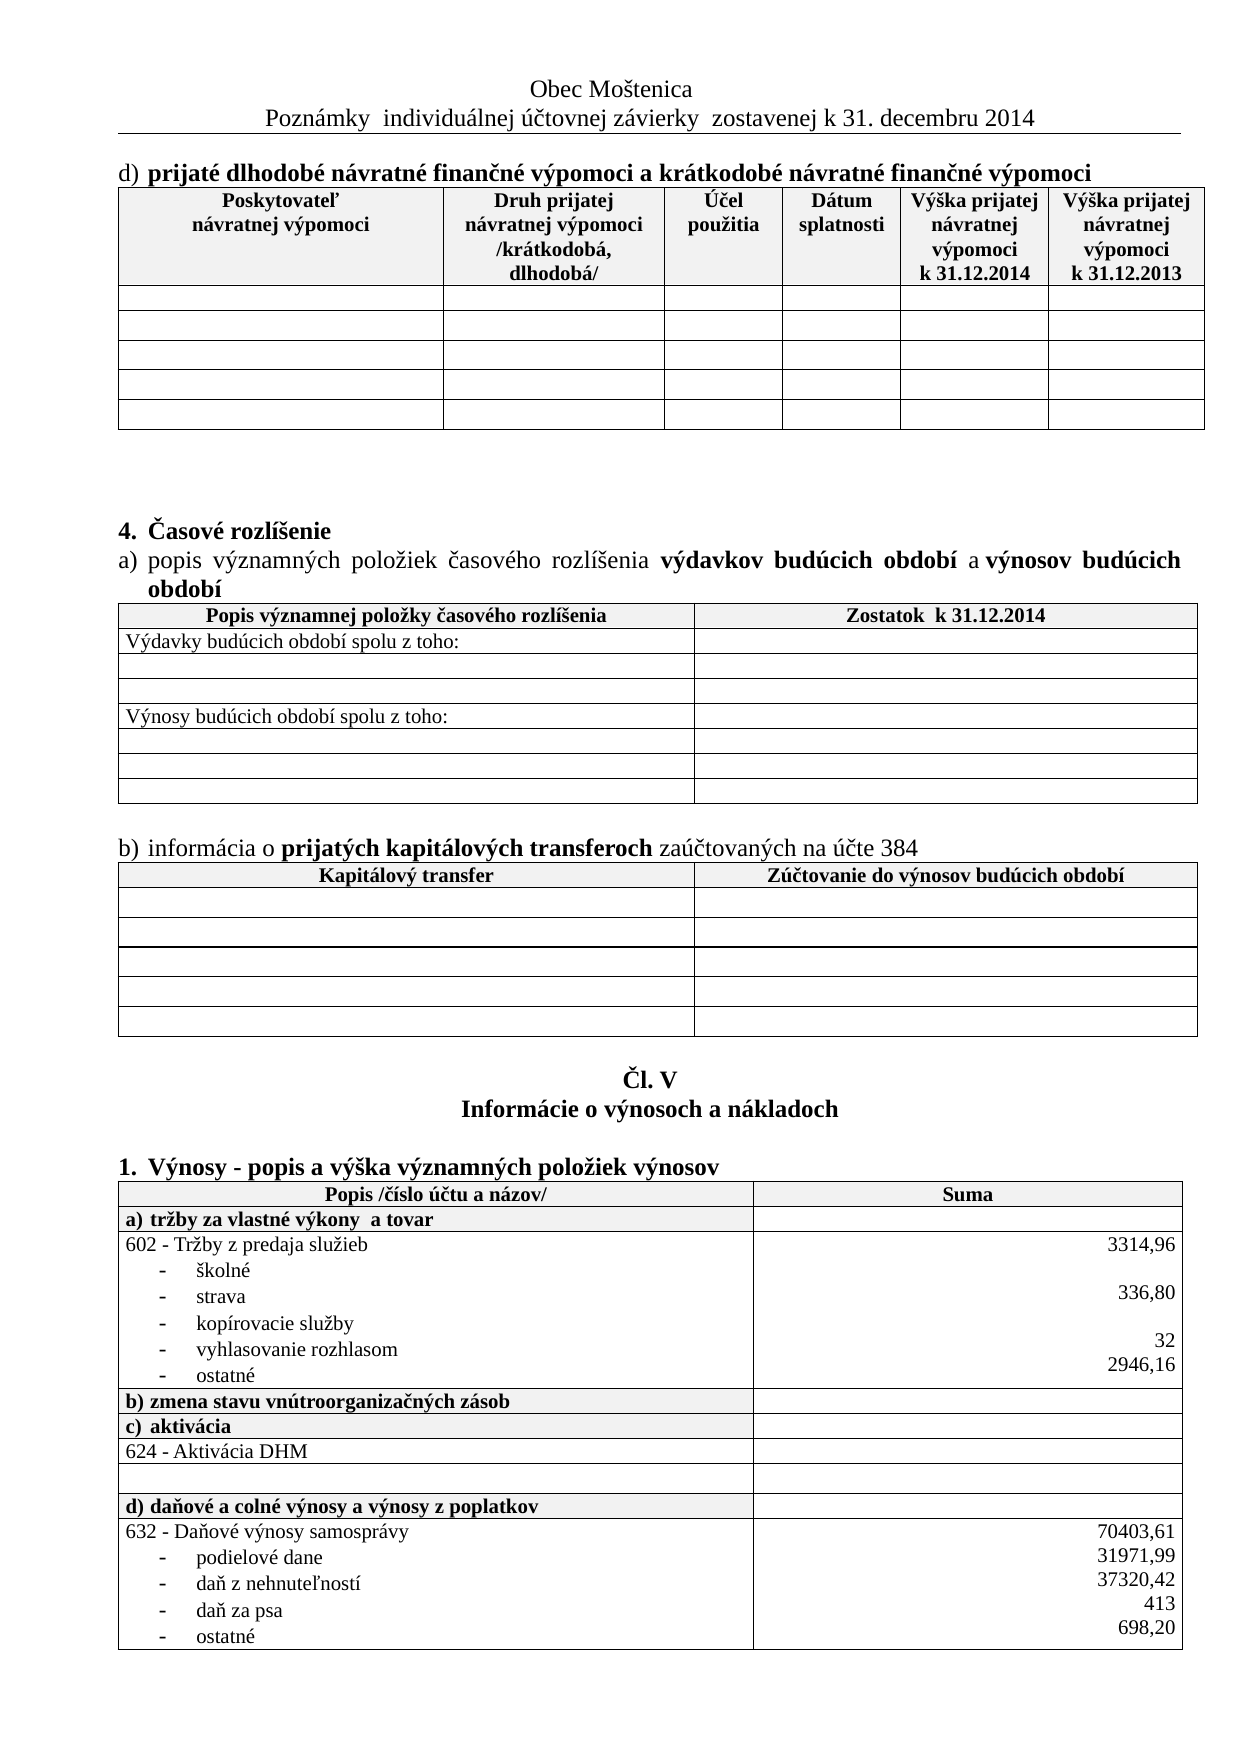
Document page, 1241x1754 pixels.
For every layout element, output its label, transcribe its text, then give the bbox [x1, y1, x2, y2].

table_cell [444, 370, 664, 399]
table_header Popis významnej položky časového rozlíšenia [119, 604, 694, 627]
table_cell [695, 779, 1197, 803]
table_cell [754, 1414, 1182, 1438]
table_cell [1049, 370, 1204, 399]
table_cell [901, 311, 1048, 339]
table_header Popis /číslo účtu a názov/ [119, 1182, 753, 1206]
table_cell [1049, 311, 1204, 339]
table_header Druh prijatej návratnej výpomoci /krátkodobá, dlhodobá/ [444, 188, 664, 284]
table_cell tržby za vlastné výkony a tovar [119, 1207, 753, 1231]
table_cell [665, 370, 782, 399]
table_cell [783, 341, 900, 369]
table_header Účel použitia [665, 188, 782, 284]
table_header Zúčtovanie do výnosov budúcich období [695, 863, 1197, 887]
table_cell [754, 1494, 1182, 1518]
table_header Dátum splatnosti [783, 188, 900, 284]
table_cell zmena stavu vnútroorganizačných zásob [119, 1389, 753, 1413]
table_cell [1049, 286, 1204, 310]
table_cell [901, 341, 1048, 369]
table_cell [665, 286, 782, 310]
table_cell 624 - Aktivácia DHM [119, 1439, 753, 1463]
table_cell 632 - Daňové výnosy samosprávy podielové dane daň z nehnuteľností daň za psa ostatné [119, 1519, 753, 1648]
table_header Suma [754, 1182, 1182, 1206]
table_header Poskytovateľ návratnej výpomoci [119, 188, 443, 284]
table_cell [665, 311, 782, 339]
table_cell [754, 1464, 1182, 1493]
table_header Zostatok k 31.12.2014 [695, 604, 1197, 627]
table_cell aktivácia [119, 1414, 753, 1438]
table_cell [119, 1464, 753, 1493]
table_cell [444, 400, 664, 429]
table_header Výška prijatej návratnej výpomoci k 31.12.2014 [901, 188, 1048, 284]
table_cell [901, 370, 1048, 399]
table_cell [1049, 341, 1204, 369]
table_cell [695, 918, 1197, 946]
list prijaté dlhodobé návratné finančné výpomoci a krátkodobé návratné finančné výpomoci [118, 158, 1181, 187]
table_cell [901, 286, 1048, 310]
table_cell [783, 286, 900, 310]
list informácia o prijatých kapitálových transferoch zaúčtovaných na účte 384 [118, 833, 1181, 862]
table_cell [119, 400, 443, 429]
table_cell [119, 888, 694, 917]
table_cell [754, 1389, 1182, 1413]
table_cell [695, 729, 1197, 753]
table_cell [695, 754, 1197, 778]
table_cell [1049, 400, 1204, 429]
table_cell [119, 779, 694, 803]
table_cell [695, 654, 1197, 678]
list Výnosy - popis a výška významných položiek výnosov [118, 1152, 1181, 1181]
table_cell [695, 704, 1197, 728]
table_cell [783, 370, 900, 399]
table_cell daňové a colné výnosy a výnosy z poplatkov [119, 1494, 753, 1518]
table_header Kapitálový transfer [119, 863, 694, 887]
text Čl. V [118, 1066, 1181, 1094]
table_cell [119, 654, 694, 678]
table_cell [119, 754, 694, 778]
text Informácie o výnosoch a nákladoch [118, 1094, 1181, 1123]
table_cell [444, 341, 664, 369]
table_cell [695, 948, 1197, 976]
table_cell [754, 1207, 1182, 1231]
table_cell [901, 400, 1048, 429]
table_cell 3314,96 336,80 32 2946,16 [754, 1232, 1182, 1388]
table_cell [119, 341, 443, 369]
list Časové rozlíšenie [118, 516, 1181, 545]
table_cell [119, 679, 694, 703]
table_cell [783, 311, 900, 339]
table_header Výška prijatej návratnej výpomoci k 31.12.2013 [1049, 188, 1204, 284]
table_cell [119, 918, 694, 946]
table_cell 602 - Tržby z predaja služieb školné strava kopírovacie služby vyhlasovanie rozhlasom ostatné [119, 1232, 753, 1388]
table_cell Výnosy budúcich období spolu z toho: [119, 704, 694, 728]
table_cell [119, 311, 443, 339]
table_cell [119, 1007, 694, 1036]
list popis významných položiek časového rozlíšenia výdavkov budúcich období a výnosov budúcich období [118, 545, 1181, 602]
table_cell [444, 311, 664, 339]
table_cell [119, 948, 694, 976]
table_cell [695, 888, 1197, 917]
table_cell [119, 977, 694, 1006]
table_cell [665, 400, 782, 429]
table_cell [695, 679, 1197, 703]
table_cell 70403,61 31971,99 37320,42 413 698,20 [754, 1519, 1182, 1648]
table_cell [695, 1007, 1197, 1036]
table_cell [665, 341, 782, 369]
table_cell [754, 1439, 1182, 1463]
table_cell [695, 977, 1197, 1006]
table_cell [444, 286, 664, 310]
table_cell [119, 729, 694, 753]
table_cell [119, 370, 443, 399]
table_cell [119, 286, 443, 310]
table_cell [695, 629, 1197, 653]
table_cell [783, 400, 900, 429]
table_cell Výdavky budúcich období spolu z toho: [119, 629, 694, 653]
